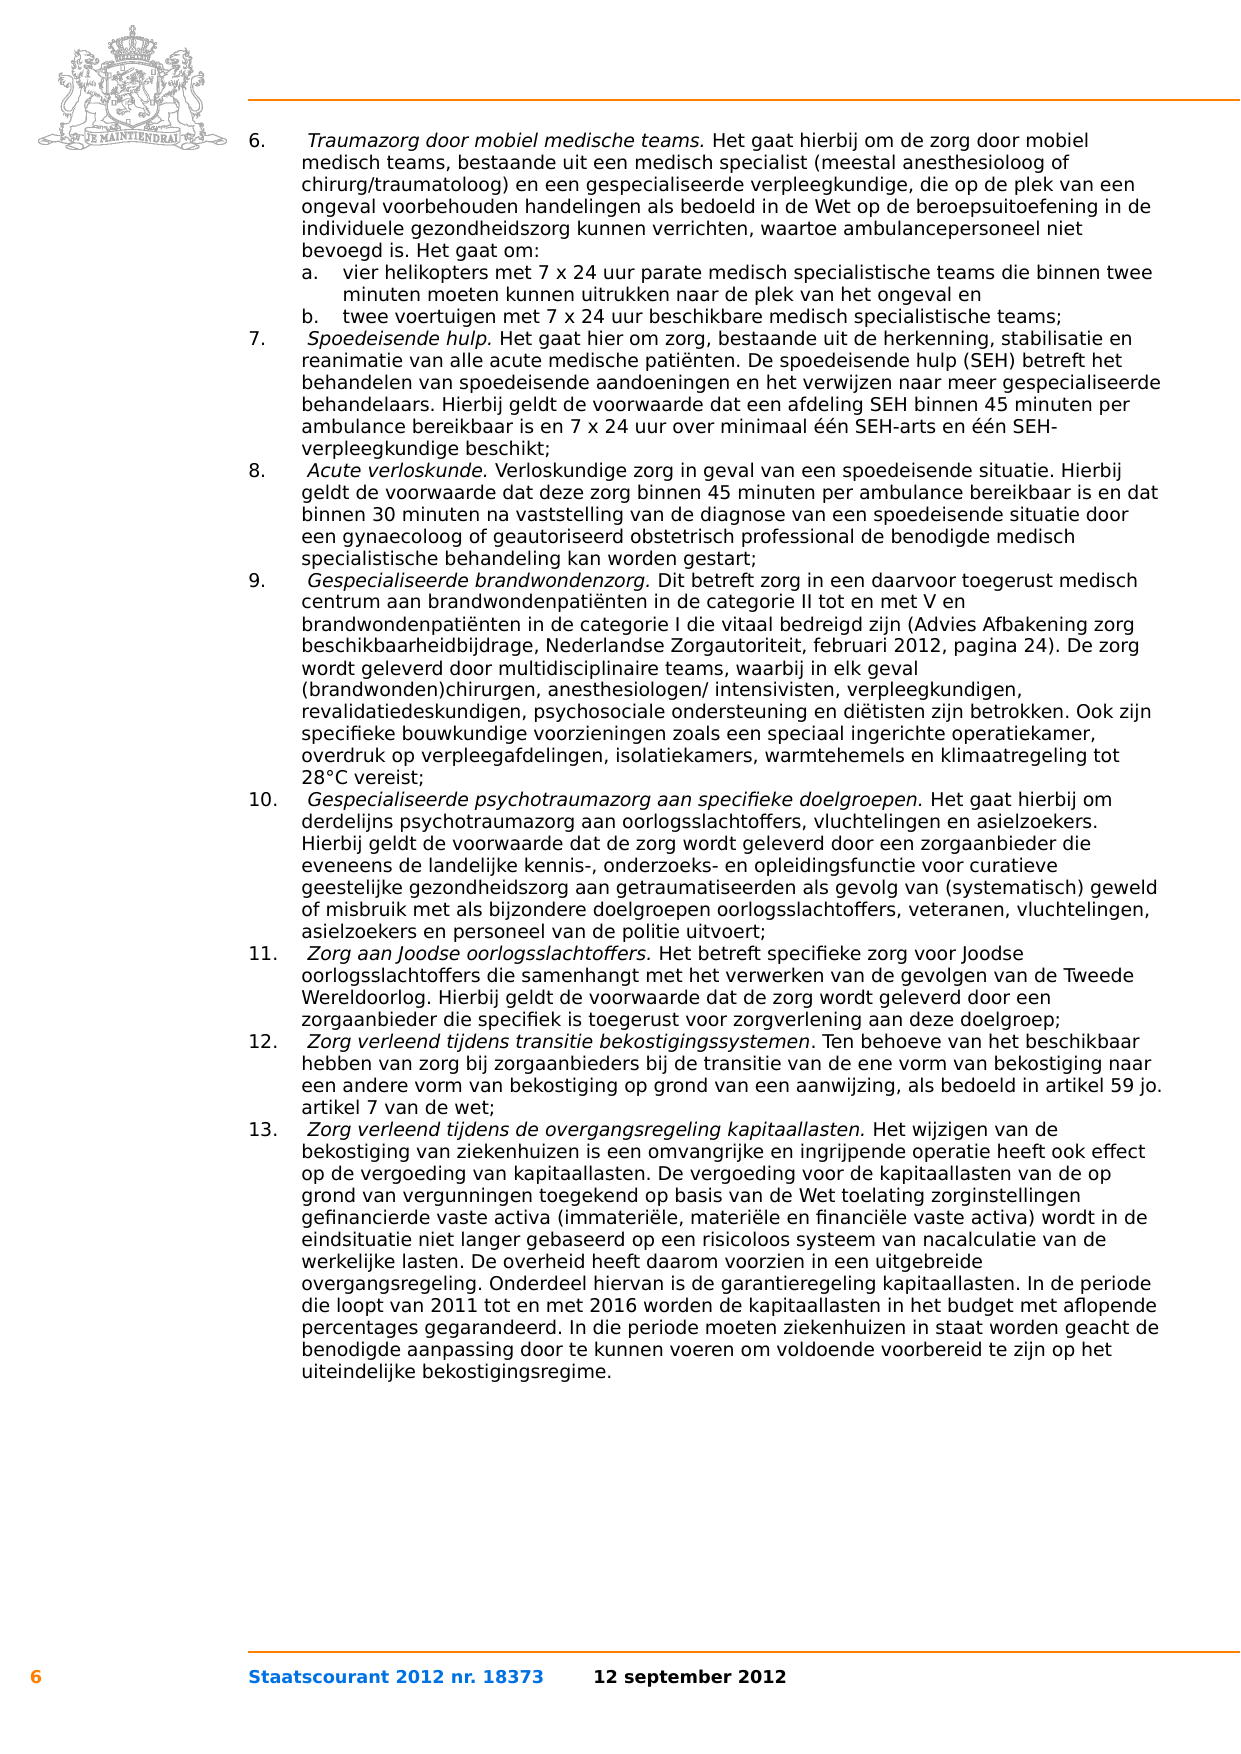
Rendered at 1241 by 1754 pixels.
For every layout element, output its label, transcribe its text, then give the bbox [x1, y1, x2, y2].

text 6. Traumazorg door mobiel medische teams. Het gaat hierbij om de zorg door mobiel medisch teams, bestaande uit een medisch specialist (meestal anesthesioloog of chirurg/traumatoloog) en een gespecialiseerde verpleegkundige, die op de plek van een ongeval voorbehouden handelingen als bedoeld in de Wet op de beroepsuitoefening in de individuele gezondheidszorg kunnen verrichten, waartoe ambulancepersoneel niet bevoegd is. Het gaat om: [248, 130, 1163, 262]
text a. vier helikopters met 7 x 24 uur parate medisch specialistische teams die binnen twee minuten moeten kunnen uitrukken naar de plek van het ongeval en [301, 262, 1163, 306]
picture [38, 25, 227, 150]
text 10. Gespecialiseerde psychotraumazorg aan specifieke doelgroepen. Het gaat hierbij om derdelijns psychotraumazorg aan oorlogsslachtoffers, vluchtelingen en asielzoekers. Hierbij geldt de voorwaarde dat de zorg wordt geleverd door een zorgaanbieder die eveneens de landelijke kennis-, onderzoeks- en opleidingsfunctie voor curatieve geestelijke gezondheidszorg aan getraumatiseerden als gevolg van (systematisch) geweld of misbruik met als bijzondere doelgroepen oorlogsslachtoffers, veteranen, vluchtelingen, asielzoekers en personeel van de politie uitvoert; [248, 789, 1163, 943]
text 9. Gespecialiseerde brandwondenzorg. Dit betreft zorg in een daarvoor toegerust medisch centrum aan brandwondenpatiënten in de categorie II tot en met V en brandwondenpatiënten in de categorie I die vitaal bedreigd zijn (Advies Afbakening zorg beschikbaarheidbijdrage, Nederlandse Zorgautoriteit, februari 2012, pagina 24). De zorg wordt geleverd door multidisciplinaire teams, waarbij in elk geval (brandwonden)chirurgen, anesthesiologen/ intensivisten, verpleegkundigen, revalidatiedeskundigen, psychosociale ondersteuning en diëtisten zijn betrokken. Ook zijn specifieke bouwkundige voorzieningen zoals een speciaal ingerichte operatiekamer, overdruk op verpleegafdelingen, isolatiekamers, warmtehemels en klimaatregeling tot 28°C vereist; [248, 569, 1163, 789]
text 7. Spoedeisende hulp. Het gaat hier om zorg, bestaande uit de herkenning, stabilisatie en reanimatie van alle acute medische patiënten. De spoedeisende hulp (SEH) betreft het behandelen van spoedeisende aandoeningen en het verwijzen naar meer gespecialiseerde behandelaars. Hierbij geldt de voorwaarde dat een afdeling SEH binnen 45 minuten per ambulance bereikbaar is en 7 x 24 uur over minimaal één SEH-arts en één SEH-verpleegkundige beschikt; [248, 328, 1163, 459]
text b. twee voertuigen met 7 x 24 uur beschikbare medisch specialistische teams; [301, 306, 1163, 328]
text 13. Zorg verleend tijdens de overgangsregeling kapitaallasten. Het wijzigen van de bekostiging van ziekenhuizen is een omvangrijke en ingrijpende operatie heeft ook effect op de vergoeding van kapitaallasten. De vergoeding voor de kapitaallasten van de op grond van vergunningen toegekend op basis van de Wet toelating zorginstellingen gefinancierde vaste activa (immateriële, materiële en financiële vaste activa) wordt in de eindsituatie niet langer gebaseerd op een risicoloos systeem van nacalculatie van de werkelijke lasten. De overheid heeft daarom voorzien in een uitgebreide overgangsregeling. Onderdeel hiervan is de garantieregeling kapitaallasten. In de periode die loopt van 2011 tot en met 2016 worden de kapitaallasten in het budget met aflopende percentages gegarandeerd. In die periode moeten ziekenhuizen in staat worden geacht de benodigde aanpassing door te kunnen voeren om voldoende voorbereid te zijn op het uiteindelijke bekostigingsregime. [248, 1119, 1163, 1383]
text 11. Zorg aan Joodse oorlogsslachtoffers. Het betreft specifieke zorg voor Joodse oorlogsslachtoffers die samenhangt met het verwerken van de gevolgen van de Tweede Wereldoorlog. Hierbij geldt de voorwaarde dat de zorg wordt geleverd door een zorgaanbieder die specifiek is toegerust voor zorgverlening aan deze doelgroep; [248, 943, 1163, 1031]
text 12. Zorg verleend tijdens transitie bekostigingssystemen. Ten behoeve van het beschikbaar hebben van zorg bij zorgaanbieders bij de transitie van de ene vorm van bekostiging naar een andere vorm van bekostiging op grond van een aanwijzing, als bedoeld in artikel 59 jo. artikel 7 van de wet; [248, 1031, 1163, 1119]
text 8. Acute verloskunde. Verloskundige zorg in geval van een spoedeisende situatie. Hierbij geldt de voorwaarde dat deze zorg binnen 45 minuten per ambulance bereikbaar is en dat binnen 30 minuten na vaststelling van de diagnose van een spoedeisende situatie door een gynaecoloog of geautoriseerd obstetrisch professional de benodigde medisch specialistische behandeling kan worden gestart; [248, 459, 1163, 569]
